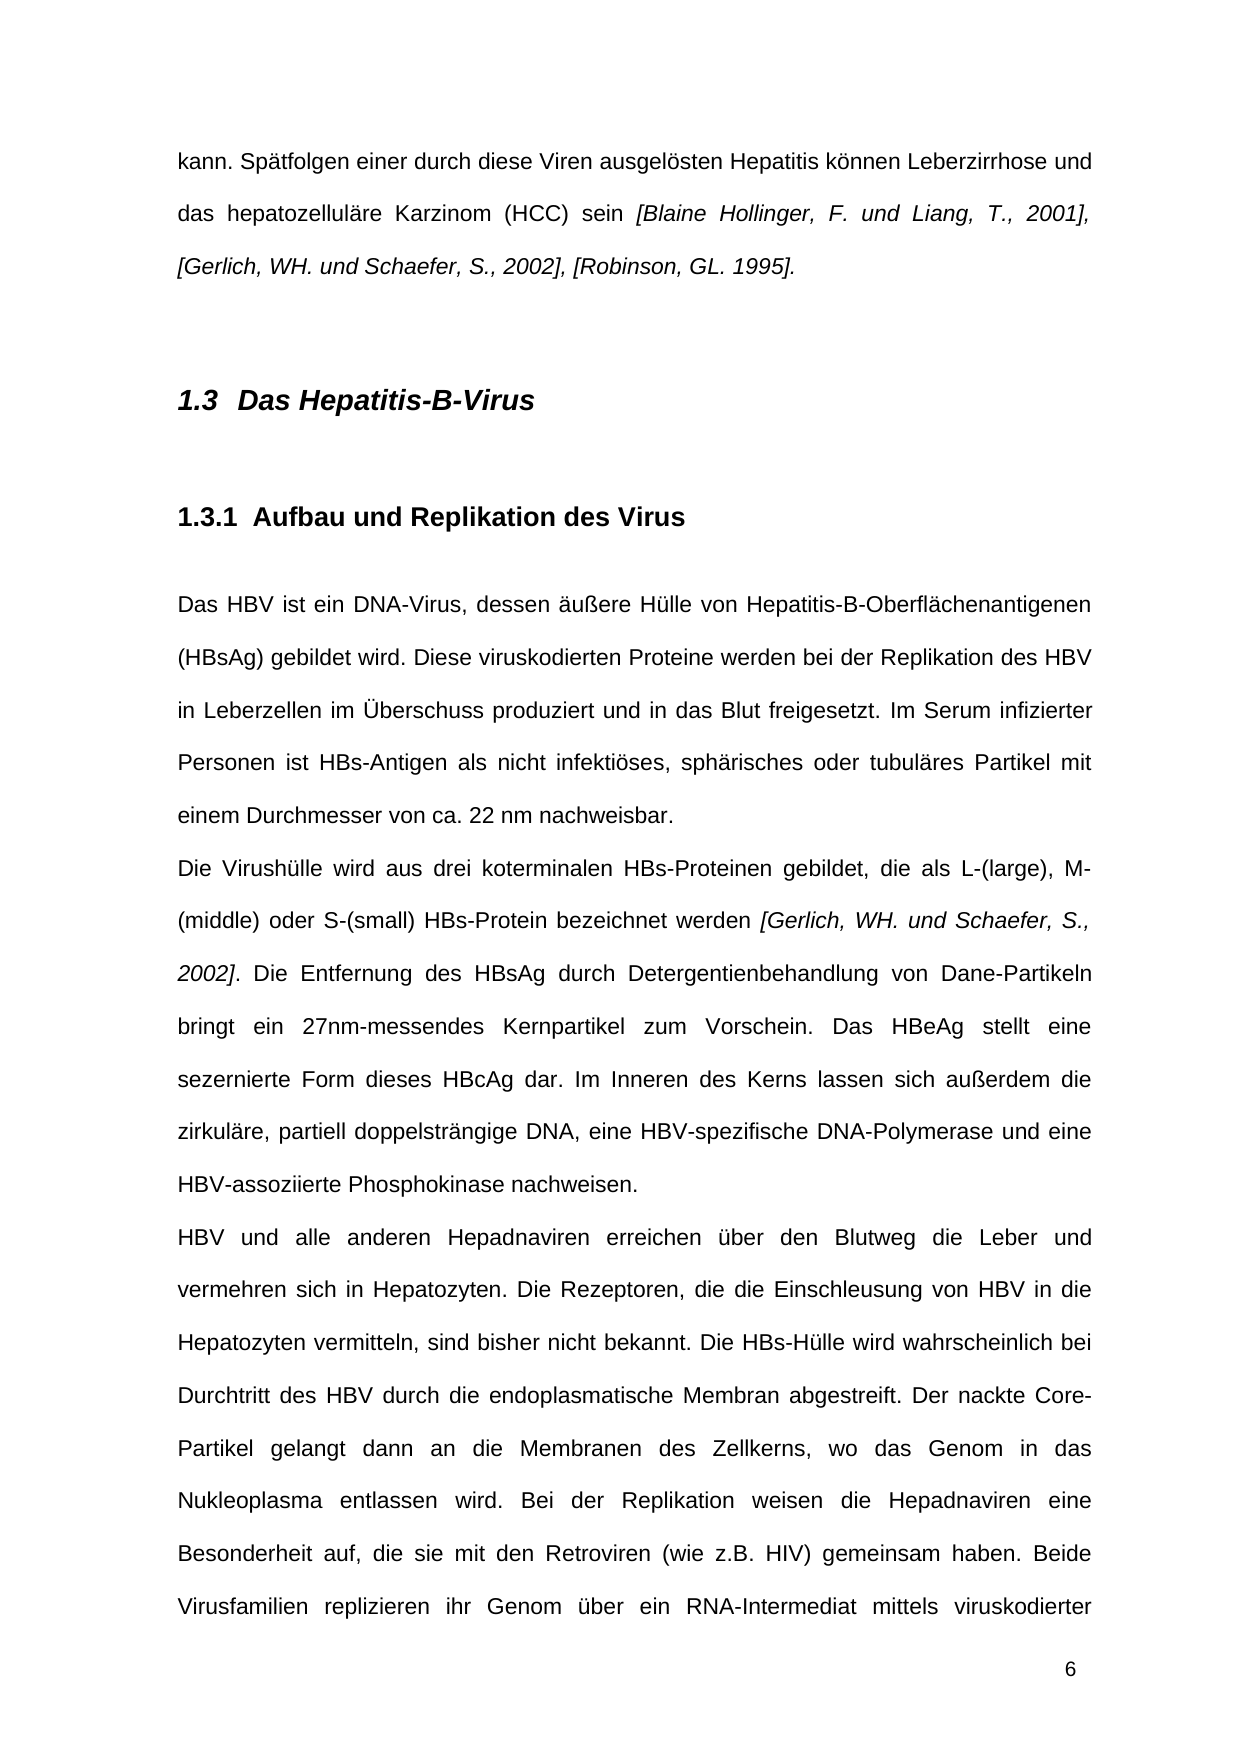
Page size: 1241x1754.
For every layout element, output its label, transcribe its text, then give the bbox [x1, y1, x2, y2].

text kann. Spätfolgen einer durch diese Viren ausgelösten Hepatitis können Leberzirrhose und das hepatozelluläre Karzinom (HCC) sein [Blaine Hollinger, F. und Liang, T., 2001], [Gerlich, WH. und Schaefer, S., 2002], [Robinson, GL. 1995]. [177, 148, 1093, 279]
subtitle Das Hepatitis-B-Virus [177, 383, 1093, 417]
text Das HBV ist ein DNA-Virus, dessen äußere Hülle von Hepatitis-B-Oberflächenantigenen (HBsAg) gebildet wird. Diese viruskodierten Proteine werden bei der Replikation des HBV in Leberzellen im Überschuss produziert und in das Blut freigesetzt. Im Serum infizierter Personen ist HBs-Antigen als nicht infektiöses, sphärisches oder tubuläres Partikel mit einem Durchmesser von ca. 22 nm nachweisbar. [177, 591, 1093, 828]
text Die Virushülle wird aus drei koterminalen HBs-Proteinen gebildet, die als L-(large), M-(middle) oder S-(small) HBs-Protein bezeichnet werden [Gerlich, WH. und Schaefer, S., 2002]. Die Entfernung des HBsAg durch Detergentienbehandlung von Dane-Partikeln bringt ein 27nm-messendes Kernpartikel zum Vorschein. Das HBeAg stellt eine sezernierte Form dieses HBcAg dar. Im Inneren des Kerns lassen sich außerdem die zirkuläre, partiell doppelsträngige DNA, eine HBV-spezifische DNA-Polymerase und eine HBV-assoziierte Phosphokinase nachweisen. [177, 855, 1093, 1197]
subtitle Aufbau und Replikation des Virus [177, 501, 1093, 532]
text HBV und alle anderen Hepadnaviren erreichen über den Blutweg die Leber und vermehren sich in Hepatozyten. Die Rezeptoren, die die Einschleusung von HBV in die Hepatozyten vermitteln, sind bisher nicht bekannt. Die HBs-Hülle wird wahrscheinlich bei Durchtritt des HBV durch die endoplasmatische Membran abgestreift. Der nackte Core-Partikel gelangt dann an die Membranen des Zellkerns, wo das Genom in das Nukleoplasma entlassen wird. Bei der Replikation weisen die Hepadnaviren eine Besonderheit auf, die sie mit den Retroviren (wie z.B. HIV) gemeinsam haben. Beide Virusfamilien replizieren ihr Genom über ein RNA-Intermediat mittels viruskodierter [177, 1224, 1093, 1619]
